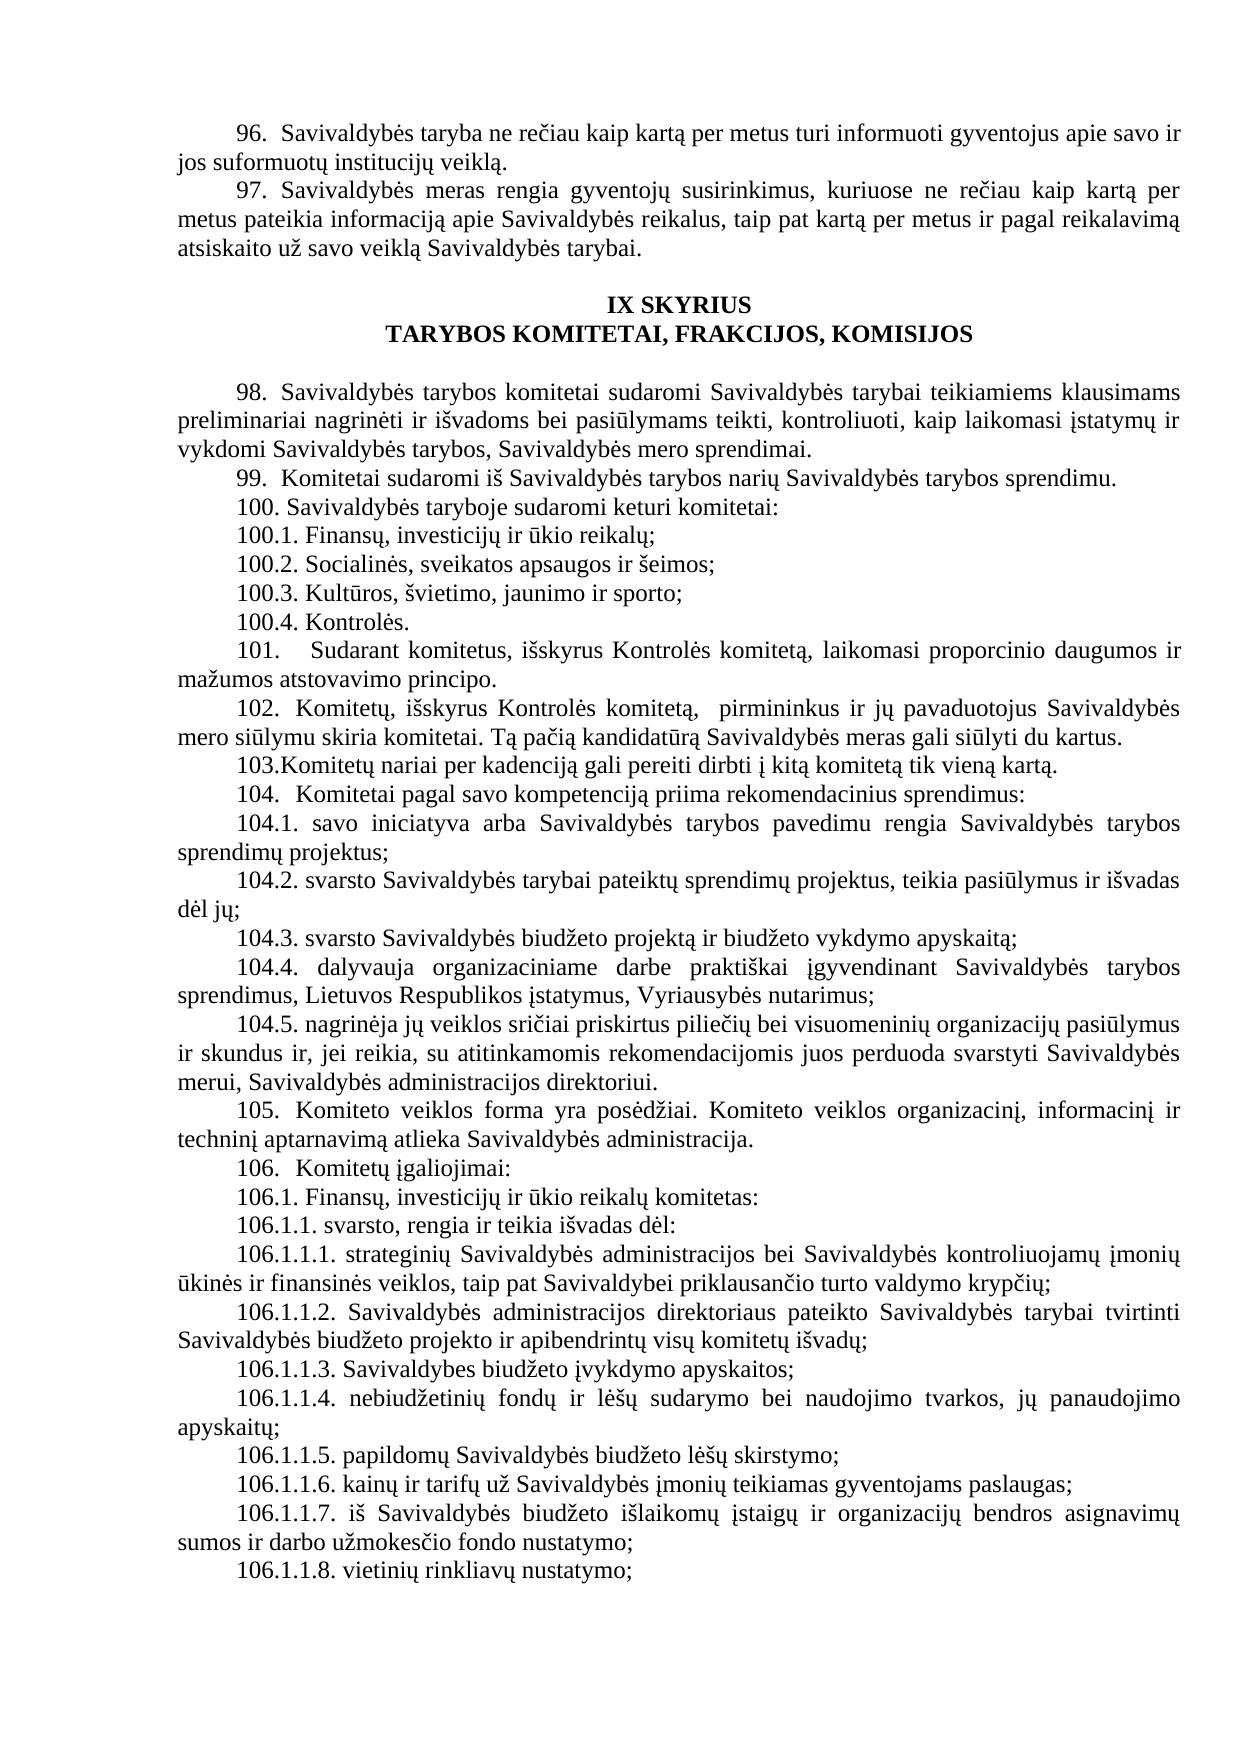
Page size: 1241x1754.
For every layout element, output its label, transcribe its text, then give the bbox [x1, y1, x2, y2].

text 100.3. Kultūros, švietimo, jaunimo ir sporto; [177, 578, 1181, 607]
text 97. Savivaldybės meras rengia gyventojų susirinkimus, kuriuose ne rečiau kaip kartą per metus pateikia informaciją apie Savivaldybės reikalus, taip pat kartą per metus ir pagal reikalavimą atsiskaito už savo veiklą Savivaldybės tarybai. [177, 176, 1181, 262]
text 106.1.1.3. Savivaldybes biudžeto įvykdymo apyskaitos; [236, 1354, 1181, 1383]
text 103. Komitetų nariai per kadenciją gali pereiti dirbti į kitą komitetą tik vieną kartą. [236, 751, 1181, 779]
text 106.1.1.4. nebiudžetinių fondų ir lėšų sudarymo bei naudojimo tvarkos, jų panaudojimo apyskaitų; [177, 1383, 1181, 1441]
text 106.1.1.5. papildomų Savivaldybės biudžeto lėšų skirstymo; [236, 1441, 1181, 1469]
text 102. Komitetų, išskyrus Kontrolės komitetą, pirmininkus ir jų pavaduotojus Savivaldybės mero siūlymu skiria komitetai. Tą pačią kandidatūrą Savivaldybės meras gali siūlyti du kartus. [177, 693, 1181, 751]
text 106. Komitetų įgaliojimai: [177, 1153, 1181, 1182]
text 100.2. Socialinės, sveikatos apsaugos ir šeimos; [177, 549, 1181, 578]
text 106.1.1.8. vietinių rinkliavų nustatymo; [236, 1556, 1181, 1584]
text IX SKYRIUS [177, 291, 1181, 319]
text 99. Komitetai sudaromi iš Savivaldybės tarybos narių Savivaldybės tarybos sprendimu. [177, 463, 1181, 492]
text TARYBOS KOMITETAI, FRAKCIJOS, KOMISIJOS [177, 319, 1181, 348]
text 106.1. Finansų, investicijų ir ūkio reikalų komitetas: [177, 1182, 1181, 1211]
text 106.1.1.6. kainų ir tarifų už Savivaldybės įmonių teikiamas gyventojams paslaugas; [236, 1469, 1181, 1498]
text 104. Komitetai pagal savo kompetenciją priima rekomendacinius sprendimus: [236, 779, 1181, 808]
text 104.1. savo iniciatyva arba Savivaldybės tarybos pavedimu rengia Savivaldybės tarybos sprendimų projektus; [177, 808, 1181, 866]
text 100. Savivaldybės taryboje sudaromi keturi komitetai: [177, 492, 1181, 521]
text 106.1.1.1. strateginių Savivaldybės administracijos bei Savivaldybės kontroliuojamų įmonių ūkinės ir finansinės veiklos, taip pat Savivaldybei priklausančio turto valdymo krypčių; [177, 1239, 1181, 1297]
text 104.5. nagrinėja jų veiklos sričiai priskirtus piliečių bei visuomeninių organizacijų pasiūlymus ir skundus ir, jei reikia, su atitinkamomis rekomendacijomis juos perduoda svarstyti Savivaldybės merui, Savivaldybės administracijos direktoriui. [177, 1009, 1181, 1096]
text 100.4. Kontrolės. [177, 607, 1181, 636]
text 104.3. svarsto Savivaldybės biudžeto projektą ir biudžeto vykdymo apyskaitą; [177, 923, 1181, 952]
text 106.1.1.7. iš Savivaldybės biudžeto išlaikomų įstaigų ir organizacijų bendros asignavimų sumos ir darbo užmokesčio fondo nustatymo; [177, 1498, 1181, 1556]
text 100.1. Finansų, investicijų ir ūkio reikalų; [177, 521, 1181, 549]
text 96. Savivaldybės taryba ne rečiau kaip kartą per metus turi informuoti gyventojus apie savo ir jos suformuotų institucijų veiklą. [177, 118, 1181, 176]
text 98. Savivaldybės tarybos komitetai sudaromi Savivaldybės tarybai teikiamiems klausimams preliminariai nagrinėti ir išvadoms bei pasiūlymams teikti, kontroliuoti, kaip laikomasi įstatymų ir vykdomi Savivaldybės tarybos, Savivaldybės mero sprendimai. [177, 377, 1181, 463]
text 106.1.1. svarsto, rengia ir teikia išvadas dėl: [236, 1211, 1181, 1239]
text 106.1.1.2. Savivaldybės administracijos direktoriaus pateikto Savivaldybės tarybai tvirtinti Savivaldybės biudžeto projekto ir apibendrintų visų komitetų išvadų; [177, 1297, 1181, 1354]
text 101. Sudarant komitetus, išskyrus Kontrolės komitetą, laikomasi proporcinio daugumos ir mažumos atstovavimo principo. [177, 636, 1181, 693]
text 105. Komiteto veiklos forma yra posėdžiai. Komiteto veiklos organizacinį, informacinį ir techninį aptarnavimą atlieka Savivaldybės administracija. [177, 1096, 1181, 1153]
text 104.4. dalyvauja organizaciniame darbe praktiškai įgyvendinant Savivaldybės tarybos sprendimus, Lietuvos Respublikos įstatymus, Vyriausybės nutarimus; [177, 952, 1181, 1009]
text 104.2. svarsto Savivaldybės tarybai pateiktų sprendimų projektus, teikia pasiūlymus ir išvadas dėl jų; [177, 866, 1181, 923]
